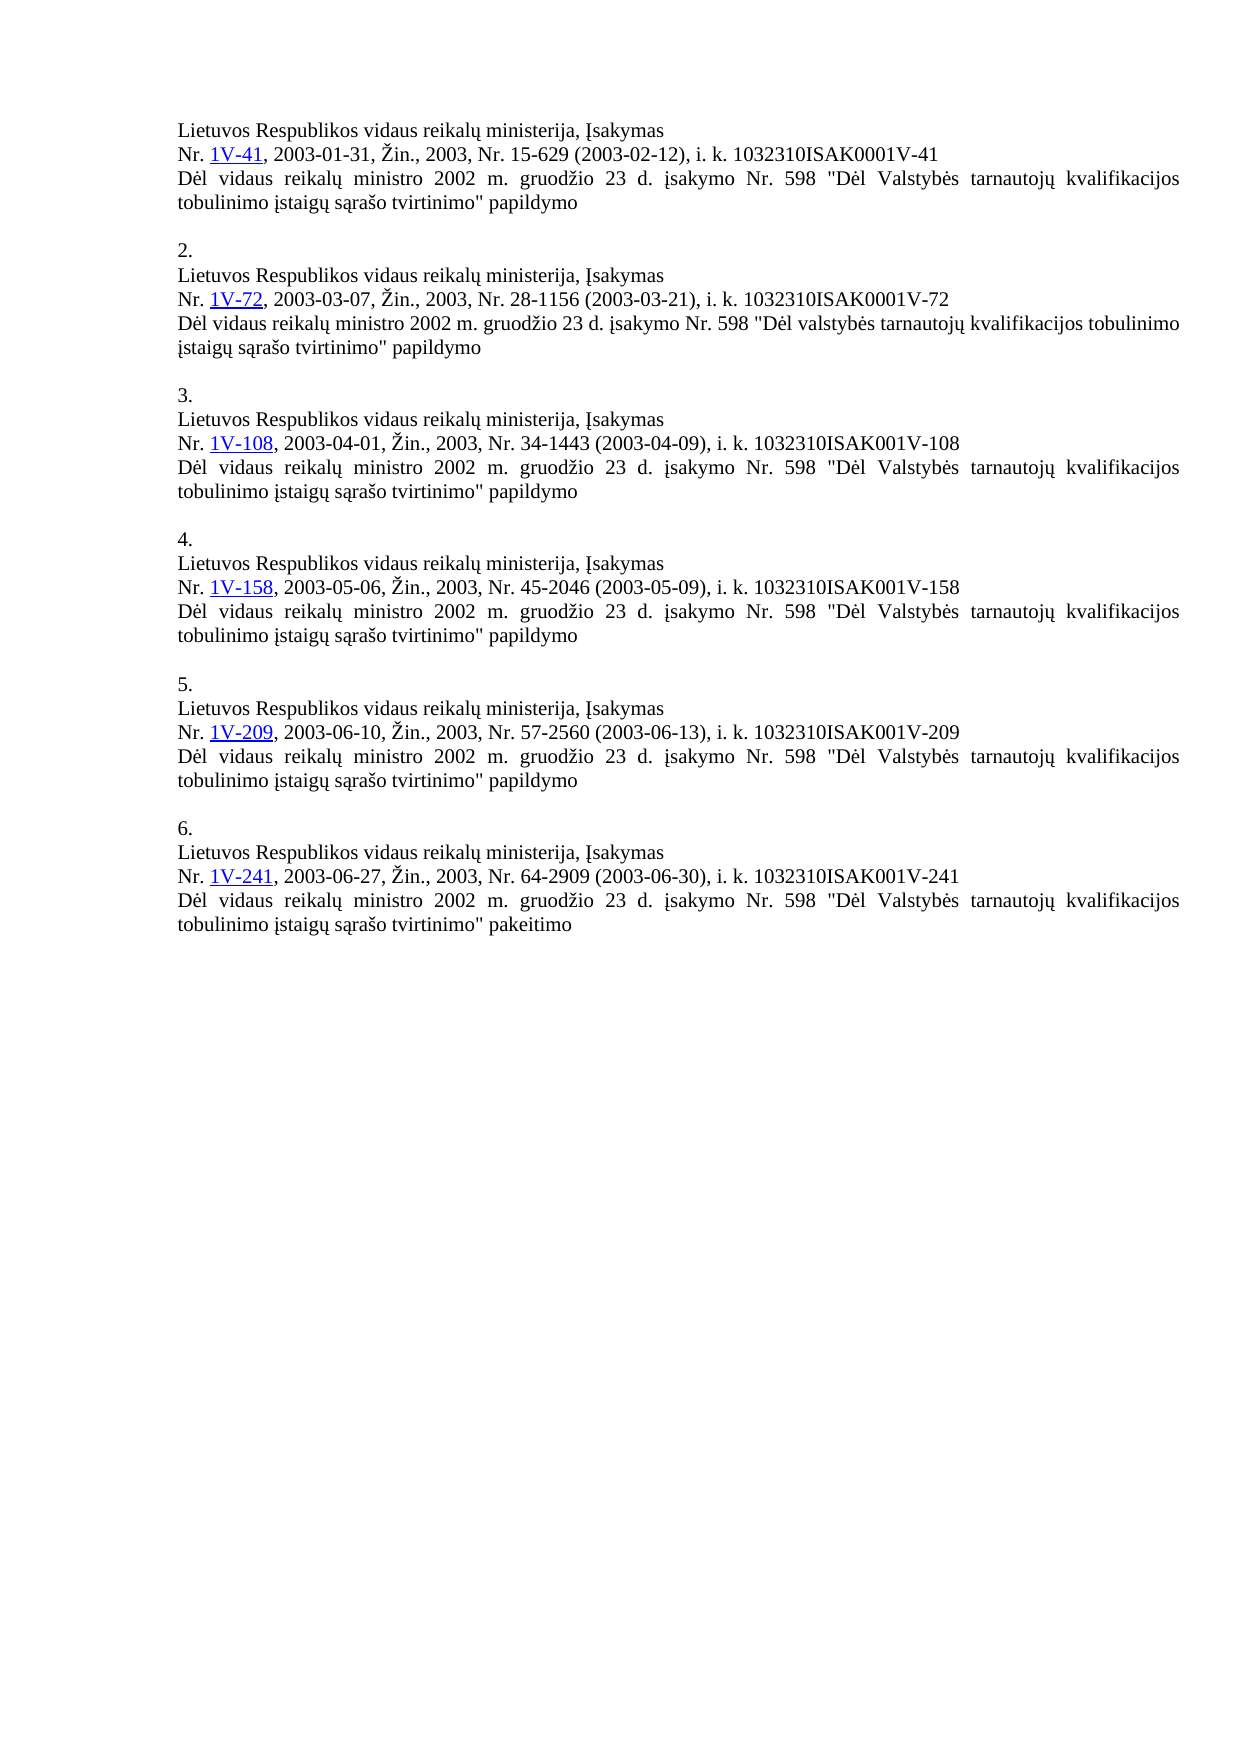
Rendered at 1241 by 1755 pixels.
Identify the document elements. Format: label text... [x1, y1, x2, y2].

text 2. [177, 238, 1181, 262]
text Nr. 1V-158, 2003-05-06, Žin., 2003, Nr. 45-2046 (2003-05-09), i. k. 1032310ISAK001V-158 [177, 575, 1181, 599]
text Lietuvos Respublikos vidaus reikalų ministerija, Įsakymas [177, 840, 1181, 864]
text 6. [177, 816, 1181, 840]
text Nr. 1V-241, 2003-06-27, Žin., 2003, Nr. 64-2909 (2003-06-30), i. k. 1032310ISAK001V-241 [177, 864, 1181, 888]
text Lietuvos Respublikos vidaus reikalų ministerija, Įsakymas [177, 118, 1181, 142]
text Lietuvos Respublikos vidaus reikalų ministerija, Įsakymas [177, 551, 1181, 575]
text Dėl vidaus reikalų ministro 2002 m. gruodžio 23 d. įsakymo Nr. 598 "Dėl Valstybės tarnautojų kvalifikacijos tobulinimo įstaigų sąrašo tvirtinimo" pakeitimo [177, 888, 1181, 936]
text Dėl vidaus reikalų ministro 2002 m. gruodžio 23 d. įsakymo Nr. 598 "Dėl Valstybės tarnautojų kvalifikacijos tobulinimo įstaigų sąrašo tvirtinimo" papildymo [177, 166, 1181, 214]
text 3. [177, 383, 1181, 407]
text Nr. 1V-41, 2003-01-31, Žin., 2003, Nr. 15-629 (2003-02-12), i. k. 1032310ISAK0001V-41 [177, 142, 1181, 166]
text Dėl vidaus reikalų ministro 2002 m. gruodžio 23 d. įsakymo Nr. 598 "Dėl Valstybės tarnautojų kvalifikacijos tobulinimo įstaigų sąrašo tvirtinimo" papildymo [177, 455, 1181, 503]
text Lietuvos Respublikos vidaus reikalų ministerija, Įsakymas [177, 696, 1181, 720]
text Nr. 1V-108, 2003-04-01, Žin., 2003, Nr. 34-1443 (2003-04-09), i. k. 1032310ISAK001V-108 [177, 431, 1181, 455]
text Lietuvos Respublikos vidaus reikalų ministerija, Įsakymas [177, 262, 1181, 287]
text 4. [177, 527, 1181, 551]
text 5. [177, 672, 1181, 696]
text Lietuvos Respublikos vidaus reikalų ministerija, Įsakymas [177, 407, 1181, 431]
text Dėl vidaus reikalų ministro 2002 m. gruodžio 23 d. įsakymo Nr. 598 "Dėl Valstybės tarnautojų kvalifikacijos tobulinimo įstaigų sąrašo tvirtinimo" papildymo [177, 744, 1181, 792]
text Nr. 1V-209, 2003-06-10, Žin., 2003, Nr. 57-2560 (2003-06-13), i. k. 1032310ISAK001V-209 [177, 720, 1181, 744]
text Dėl vidaus reikalų ministro 2002 m. gruodžio 23 d. įsakymo Nr. 598 "Dėl valstybės tarnautojų kvalifikacijos tobulinimo įstaigų sąrašo tvirtinimo" papildymo [177, 311, 1181, 359]
text Nr. 1V-72, 2003-03-07, Žin., 2003, Nr. 28-1156 (2003-03-21), i. k. 1032310ISAK0001V-72 [177, 287, 1181, 311]
text Dėl vidaus reikalų ministro 2002 m. gruodžio 23 d. įsakymo Nr. 598 "Dėl Valstybės tarnautojų kvalifikacijos tobulinimo įstaigų sąrašo tvirtinimo" papildymo [177, 599, 1181, 647]
